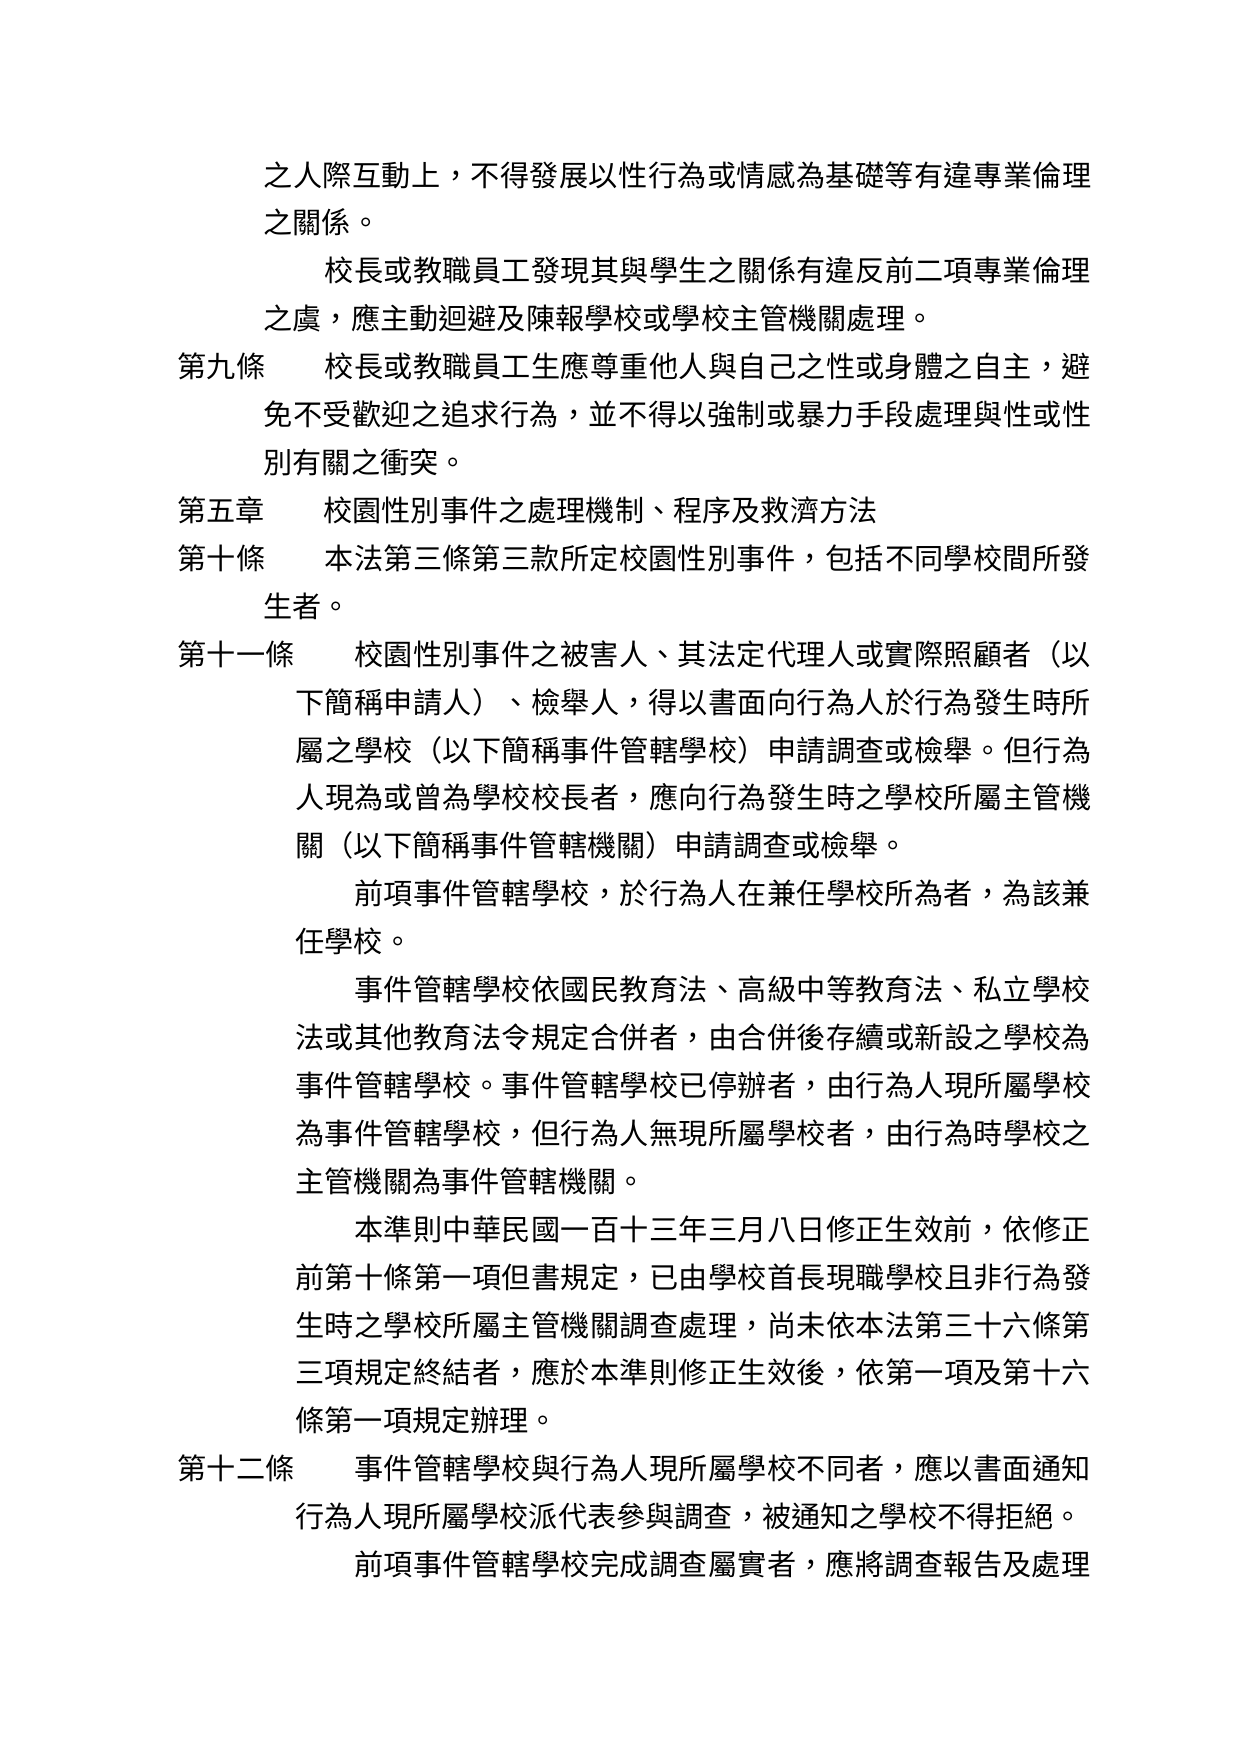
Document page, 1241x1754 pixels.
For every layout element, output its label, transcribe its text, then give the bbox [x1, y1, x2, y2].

text 校長或教職員工發現其與學生之關係有違反前二項專業倫理之虞，應主動迴避及陳報學校或學校主管機關處理。 [177, 243, 1092, 339]
text 之人際互動上，不得發展以性行為或情感為基礎等有違專業倫理之關係。 [177, 148, 1092, 243]
text 第九條 校長或教職員工生應尊重他人與自己之性或身體之自主，避免不受歡迎之追求行為，並不得以強制或暴力手段處理與性或性別有關之衝突。 [177, 339, 1092, 483]
text 第十一條 校園性別事件之被害人、其法定代理人或實際照顧者（以下簡稱申請人）、檢舉人，得以書面向行為人於行為發生時所屬之學校（以下簡稱事件管轄學校）申請調查或檢舉。但行為人現為或曾為學校校長者，應向行為發生時之學校所屬主管機關（以下簡稱事件管轄機關）申請調查或檢舉。 [177, 627, 1092, 866]
text 前項事件管轄學校，於行為人在兼任學校所為者，為該兼任學校。 [177, 866, 1092, 962]
text 前項事件管轄學校完成調查屬實者，應將調查報告及處理 [177, 1537, 1092, 1585]
text 事件管轄學校依國民教育法、高級中等教育法、私立學校法或其他教育法令規定合併者，由合併後存續或新設之學校為事件管轄學校。事件管轄學校已停辦者，由行為人現所屬學校為事件管轄學校，但行為人無現所屬學校者，由行為時學校之主管機關為事件管轄機關。 [177, 962, 1092, 1202]
text 第五章 校園性別事件之處理機制、程序及救濟方法 [177, 483, 1092, 531]
text 第十條 本法第三條第三款所定校園性別事件，包括不同學校間所發生者。 [177, 531, 1092, 627]
text 第十二條 事件管轄學校與行為人現所屬學校不同者，應以書面通知行為人現所屬學校派代表參與調查，被通知之學校不得拒絕。 [177, 1441, 1092, 1537]
text 本準則中華民國一百十三年三月八日修正生效前，依修正前第十條第一項但書規定，已由學校首長現職學校且非行為發生時之學校所屬主管機關調查處理，尚未依本法第三十六條第三項規定終結者，應於本準則修正生效後，依第一項及第十六條第一項規定辦理。 [177, 1202, 1092, 1441]
